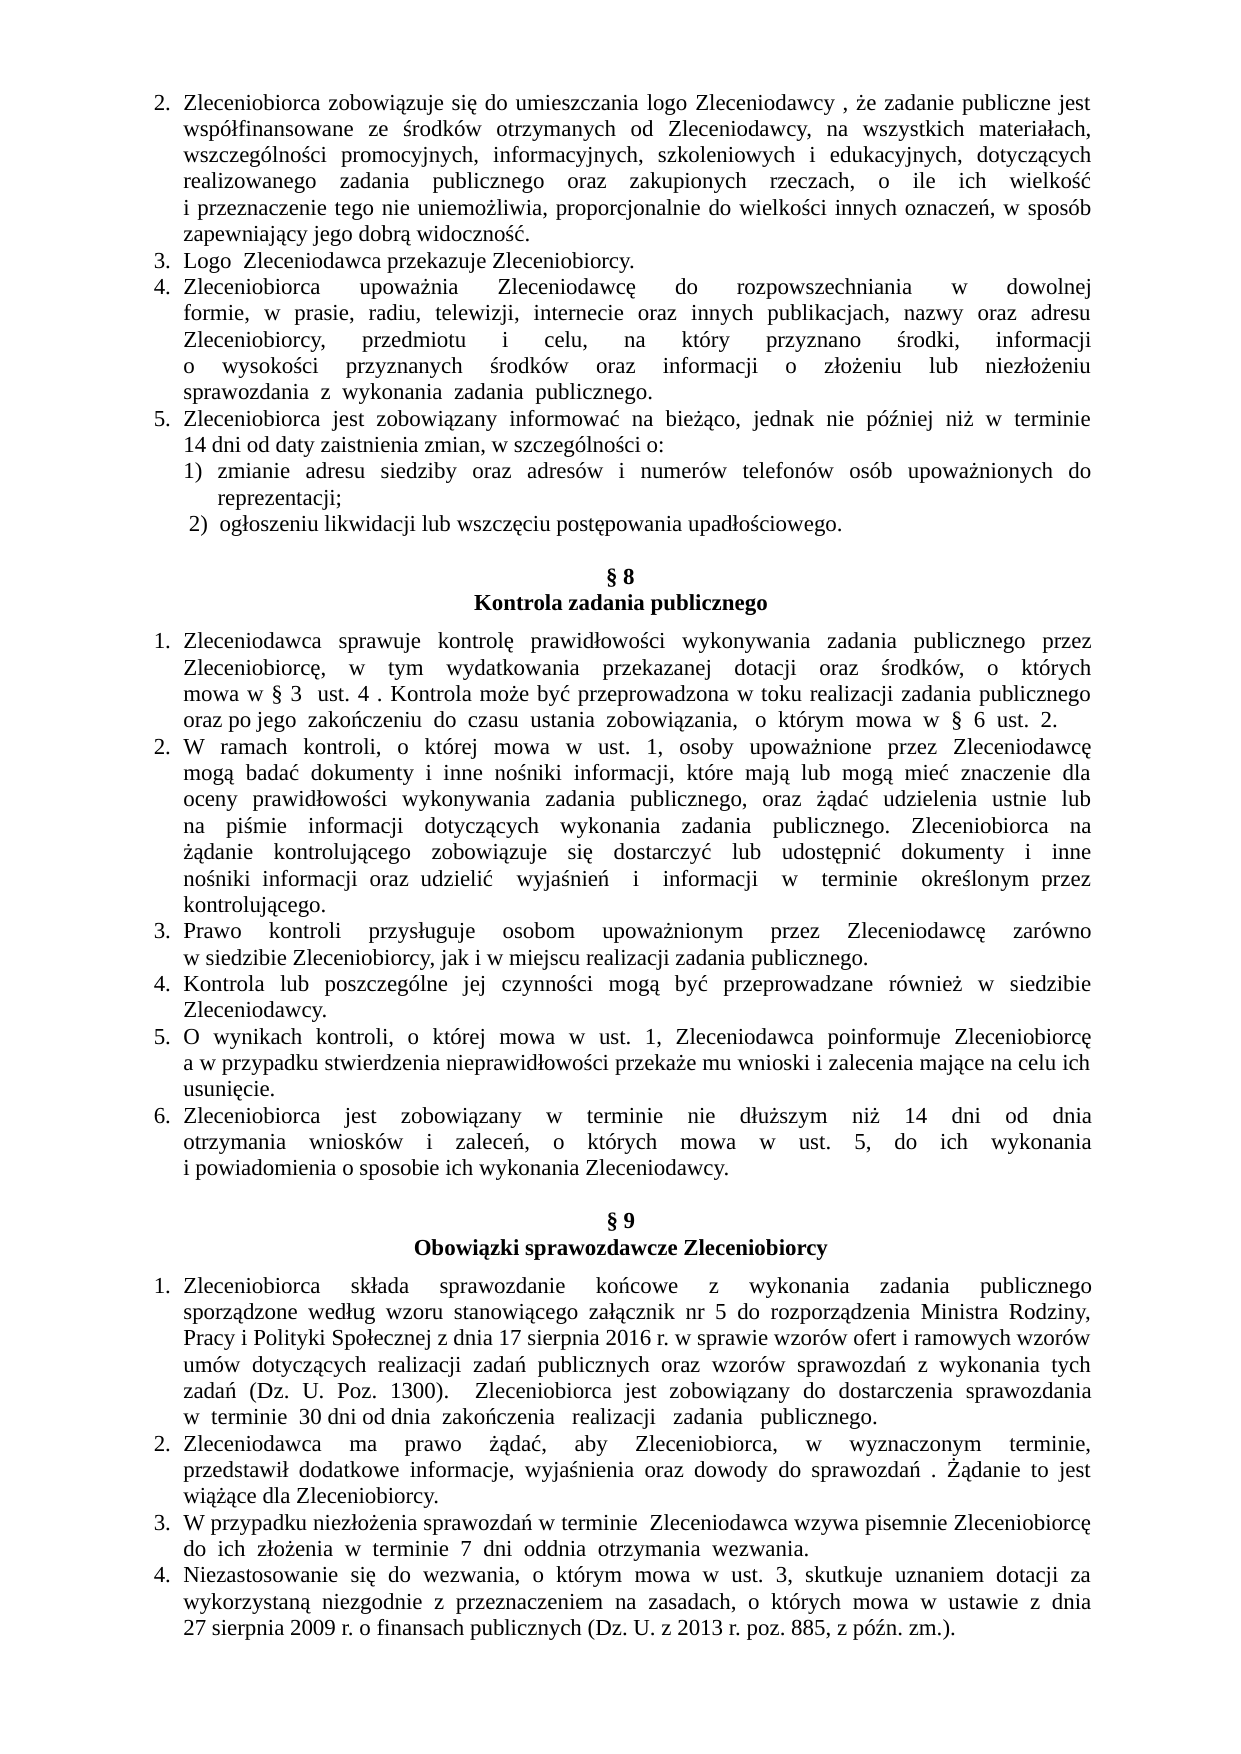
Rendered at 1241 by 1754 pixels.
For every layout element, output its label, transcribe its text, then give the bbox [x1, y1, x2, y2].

text § 9 [149, 1207, 1093, 1233]
list Kontrola lub poszczególne jej czynności mogą być przeprowadzane również w siedzibie Zleceniodawcy. [153, 970, 1093, 1023]
list 1) zmianie adresu siedziby oraz adresów i numerów telefonów osób upoważnionych do reprezentacji; [153, 457, 1093, 510]
list Zleceniobiorca upoważnia Zleceniodawcę do rozpowszechniania w dowolnej formie, w prasie, radiu, telewizji, internecie oraz innych publikacjach, nazwy oraz adresu Zleceniobiorcy, przedmiotu i celu, na który przyznano środki, informacji o wysokości przyznanych środków oraz informacji o złożeniu lub niezłożeniu sprawozdania z wykonania zadania publicznego. [153, 273, 1093, 405]
text Kontrola zadania publicznego [149, 589, 1093, 616]
list W przypadku niezłożenia sprawozdań w terminie Zleceniodawca wzywa pisemnie Zleceniobiorcę do ich złożenia w terminie 7 dni oddnia otrzymania wezwania. [153, 1509, 1093, 1562]
list Niezastosowanie się do wezwania, o którym mowa w ust. 3, skutkuje uznaniem dotacji za wykorzystaną niezgodnie z przeznaczeniem na zasadach, o których mowa w ustawie z dnia 27 sierpnia 2009 r. o finansach publicznych (Dz. U. z 2013 r. poz. 885, z późn. zm.). [153, 1562, 1093, 1641]
text § 8 [148, 563, 1093, 589]
list Prawo kontroli przysługuje osobom upoważnionym przez Zleceniodawcę zarówno w siedzibie Zleceniobiorcy, jak i w miejscu realizacji zadania publicznego. [153, 917, 1093, 970]
list Zleceniobiorca jest zobowiązany informować na bieżąco, jednak nie później niż w terminie 14 dni od daty zaistnienia zmian, w szczególności o: [153, 405, 1093, 457]
list Zleceniodawca sprawuje kontrolę prawidłowości wykonywania zadania publicznego przez Zleceniobiorcę, w tym wydatkowania przekazanej dotacji oraz środków, o których mowa w § 3 ust. 4 . Kontrola może być przeprowadzona w toku realizacji zadania publicznego oraz po jego zakończeniu do czasu ustania zobowiązania, o którym mowa w § 6 ust. 2. [153, 627, 1093, 733]
list O wynikach kontroli, o której mowa w ust. 1, Zleceniodawca poinformuje Zleceniobiorcę a w przypadku stwierdzenia nieprawidłowości przekaże mu wnioski i zalecenia mające na celu ich usunięcie. [153, 1023, 1093, 1102]
list Zleceniodawca ma prawo żądać, aby Zleceniobiorca, w wyznaczonym terminie, przedstawił dodatkowe informacje, wyjaśnienia oraz dowody do sprawozdań . Żądanie to jest wiążące dla Zleceniobiorcy. [153, 1430, 1093, 1509]
list Zleceniobiorca składa sprawozdanie końcowe z wykonania zadania publicznego sporządzone według wzoru stanowiącego załącznik nr 5 do rozporządzenia Ministra Rodziny, Pracy i Polityki Społecznej z dnia 17 sierpnia 2016 r. w sprawie wzorów ofert i ramowych wzorów umów dotyczących realizacji zadań publicznych oraz wzorów sprawozdań z wykonania tych zadań (Dz. U. Poz. 1300). Zleceniobiorca jest zobowiązany do dostarczenia sprawozdania w terminie 30 dni od dnia zakończenia realizacji zadania publicznego. [153, 1272, 1093, 1430]
list Logo Zleceniodawca przekazuje Zleceniobiorcy. [153, 247, 1093, 273]
text Obowiązki sprawozdawcze Zleceniobiorcy [149, 1233, 1093, 1260]
list 2) ogłoszeniu likwidacji lub wszczęciu postępowania upadłościowego. [153, 510, 1093, 537]
list Zleceniobiorca jest zobowiązany w terminie nie dłuższym niż 14 dni od dnia otrzymania wniosków i zaleceń, o których mowa w ust. 5, do ich wykonania i powiadomienia o sposobie ich wykonania Zleceniodawcy. [153, 1102, 1093, 1181]
list W ramach kontroli, o której mowa w ust. 1, osoby upoważnione przez Zleceniodawcę mogą badać dokumenty i inne nośniki informacji, które mają lub mogą mieć znaczenie dla oceny prawidłowości wykonywania zadania publicznego, oraz żądać udzielenia ustnie lub na piśmie informacji dotyczących wykonania zadania publicznego. Zleceniobiorca na żądanie kontrolującego zobowiązuje się dostarczyć lub udostępnić dokumenty i inne nośniki informacji oraz udzielić wyjaśnień i informacji w terminie określonym przez kontrolującego. [153, 733, 1093, 917]
list Zleceniobiorca zobowiązuje się do umieszczania logo Zleceniodawcy , że zadanie publiczne jest współfinansowane ze środków otrzymanych od Zleceniodawcy, na wszystkich materiałach, wszczególności promocyjnych, informacyjnych, szkoleniowych i edukacyjnych, dotyczących realizowanego zadania publicznego oraz zakupionych rzeczach, o ile ich wielkość i przeznaczenie tego nie uniemożliwia, proporcjonalnie do wielkości innych oznaczeń, w sposób zapewniający jego dobrą widoczność. [153, 88, 1093, 247]
